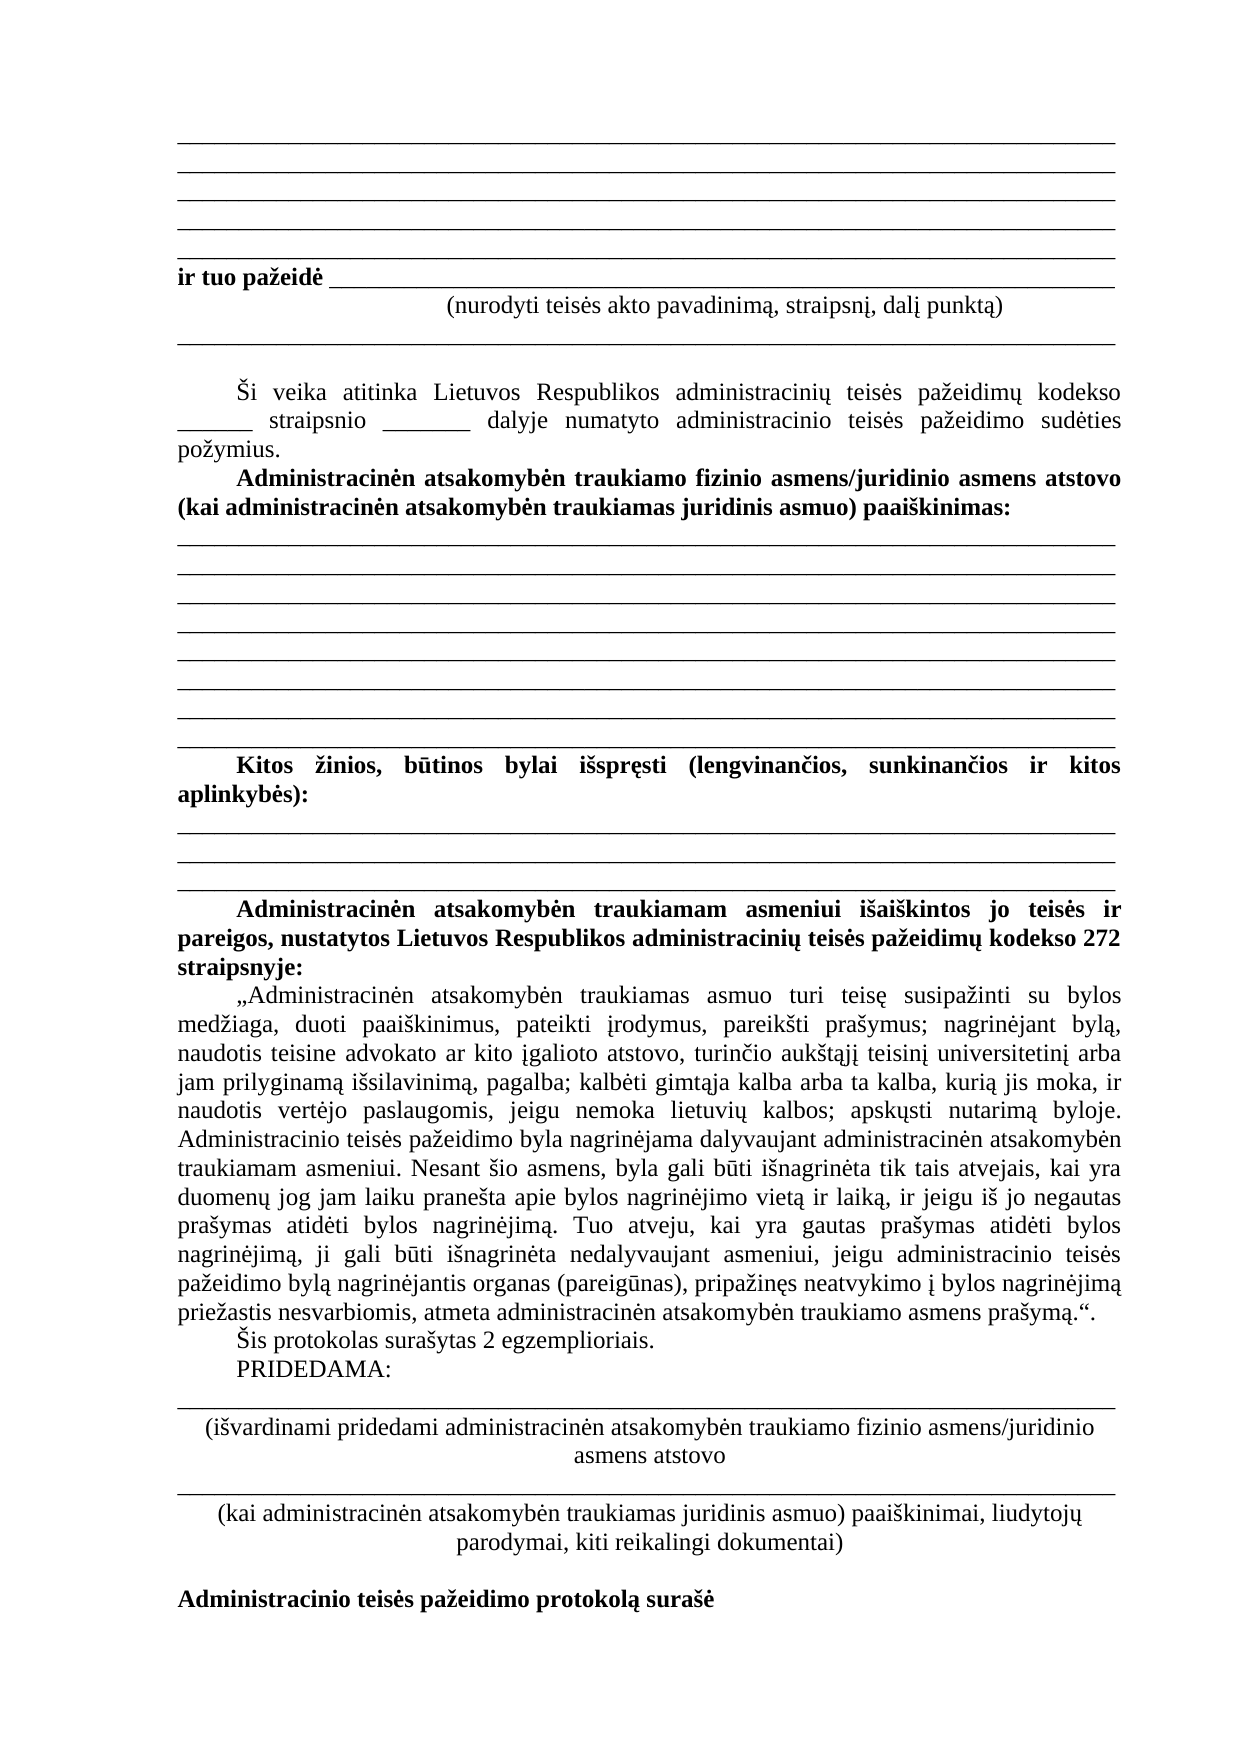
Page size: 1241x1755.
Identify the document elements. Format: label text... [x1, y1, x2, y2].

text „Administracinėn atsakomybėn traukiamas asmuo turi teisę susipažinti su bylos medžiaga, duoti paaiškinimus, pateikti įrodymus, pareikšti prašymus; nagrinėjant bylą, naudotis teisine advokato ar kito įgalioto atstovo, turinčio aukštąjį teisinį universitetinį arba jam prilyginamą išsilavinimą, pagalba; kalbėti gimtąja kalba arba ta kalba, kurią jis moka, ir naudotis vertėjo paslaugomis, jeigu nemoka lietuvių kalbos; apskųsti nutarimą byloje. Administracinio teisės pažeidimo byla nagrinėjama dalyvaujant administracinėn atsakomybėn traukiamam asmeniui. Nesant šio asmens, byla gali būti išnagrinėta tik tais atvejais, kai yra duomenų jog jam laiku pranešta apie bylos nagrinėjimo vietą ir laiką, ir jeigu iš jo negautas prašymas atidėti bylos nagrinėjimą. Tuo atveju, kai yra gautas prašymas atidėti bylos nagrinėjimą, ji gali būti išnagrinėta nedalyvaujant asmeniui, jeigu administracinio teisės pažeidimo bylą nagrinėjantis organas (pareigūnas), pripažinęs neatvykimo į bylos nagrinėjimą priežastis nesvarbiomis, atmeta administracinėn atsakomybėn traukiamo asmens prašymą.“. [177, 981, 1122, 1326]
text _ [177, 118, 1122, 147]
text (nurodyti teisės akto pavadinimą, straipsnį, dalį punktą) [327, 291, 1122, 319]
text _ [177, 636, 1122, 664]
text _ [177, 664, 1122, 693]
text _ [177, 147, 1122, 176]
text ir tuo pažeidė [177, 262, 1122, 291]
text _ [177, 866, 1122, 894]
text PRIDEDAMA: [177, 1354, 1122, 1383]
text (kai administracinėn atsakomybėn traukiamas juridinis asmuo) paaiškinimai, liudytojų parodymai, kiti reikalingi dokumentai) [177, 1498, 1122, 1556]
text _ [177, 837, 1122, 866]
text _ [177, 693, 1122, 722]
text _ [177, 722, 1122, 751]
text Administracinėn atsakomybėn traukiamo fizinio asmens/juridinio asmens atstovo (kai administracinėn atsakomybėn traukiamas juridinis asmuo) paaiškinimas: [177, 463, 1122, 521]
text _ [177, 808, 1122, 837]
text _ [177, 1383, 1122, 1412]
text _ [177, 578, 1122, 607]
text Administracinėn atsakomybėn traukiamam asmeniui išaiškintos jo teisės ir pareigos, nustatytos Lietuvos Respublikos administracinių teisės pažeidimų kodekso 272 straipsnyje: [177, 894, 1122, 981]
text Administracinio teisės pažeidimo protokolą surašė [177, 1584, 1122, 1613]
text _ [177, 1469, 1122, 1498]
text _ [177, 176, 1122, 204]
text Šis protokolas surašytas 2 egzemplioriais. [177, 1326, 1122, 1354]
text Ši veika atitinka Lietuvos Respublikos administracinių teisės pažeidimų kodekso ______ straipsnio _______ dalyje numatyto administracinio teisės pažeidimo sudėties požymius. [177, 377, 1122, 463]
text Kitos žinios, būtinos bylai išspręsti (lengvinančios, sunkinančios ir kitos aplinkybės): [177, 751, 1122, 808]
text _ [177, 521, 1122, 549]
text _ [177, 607, 1122, 636]
text _ [177, 233, 1122, 262]
text (išvardinami pridedami administracinėn atsakomybėn traukiamo fizinio asmens/juridinio asmens atstovo [177, 1412, 1122, 1469]
text _ [177, 549, 1122, 578]
text _ [177, 204, 1122, 233]
text _ [177, 319, 1122, 348]
